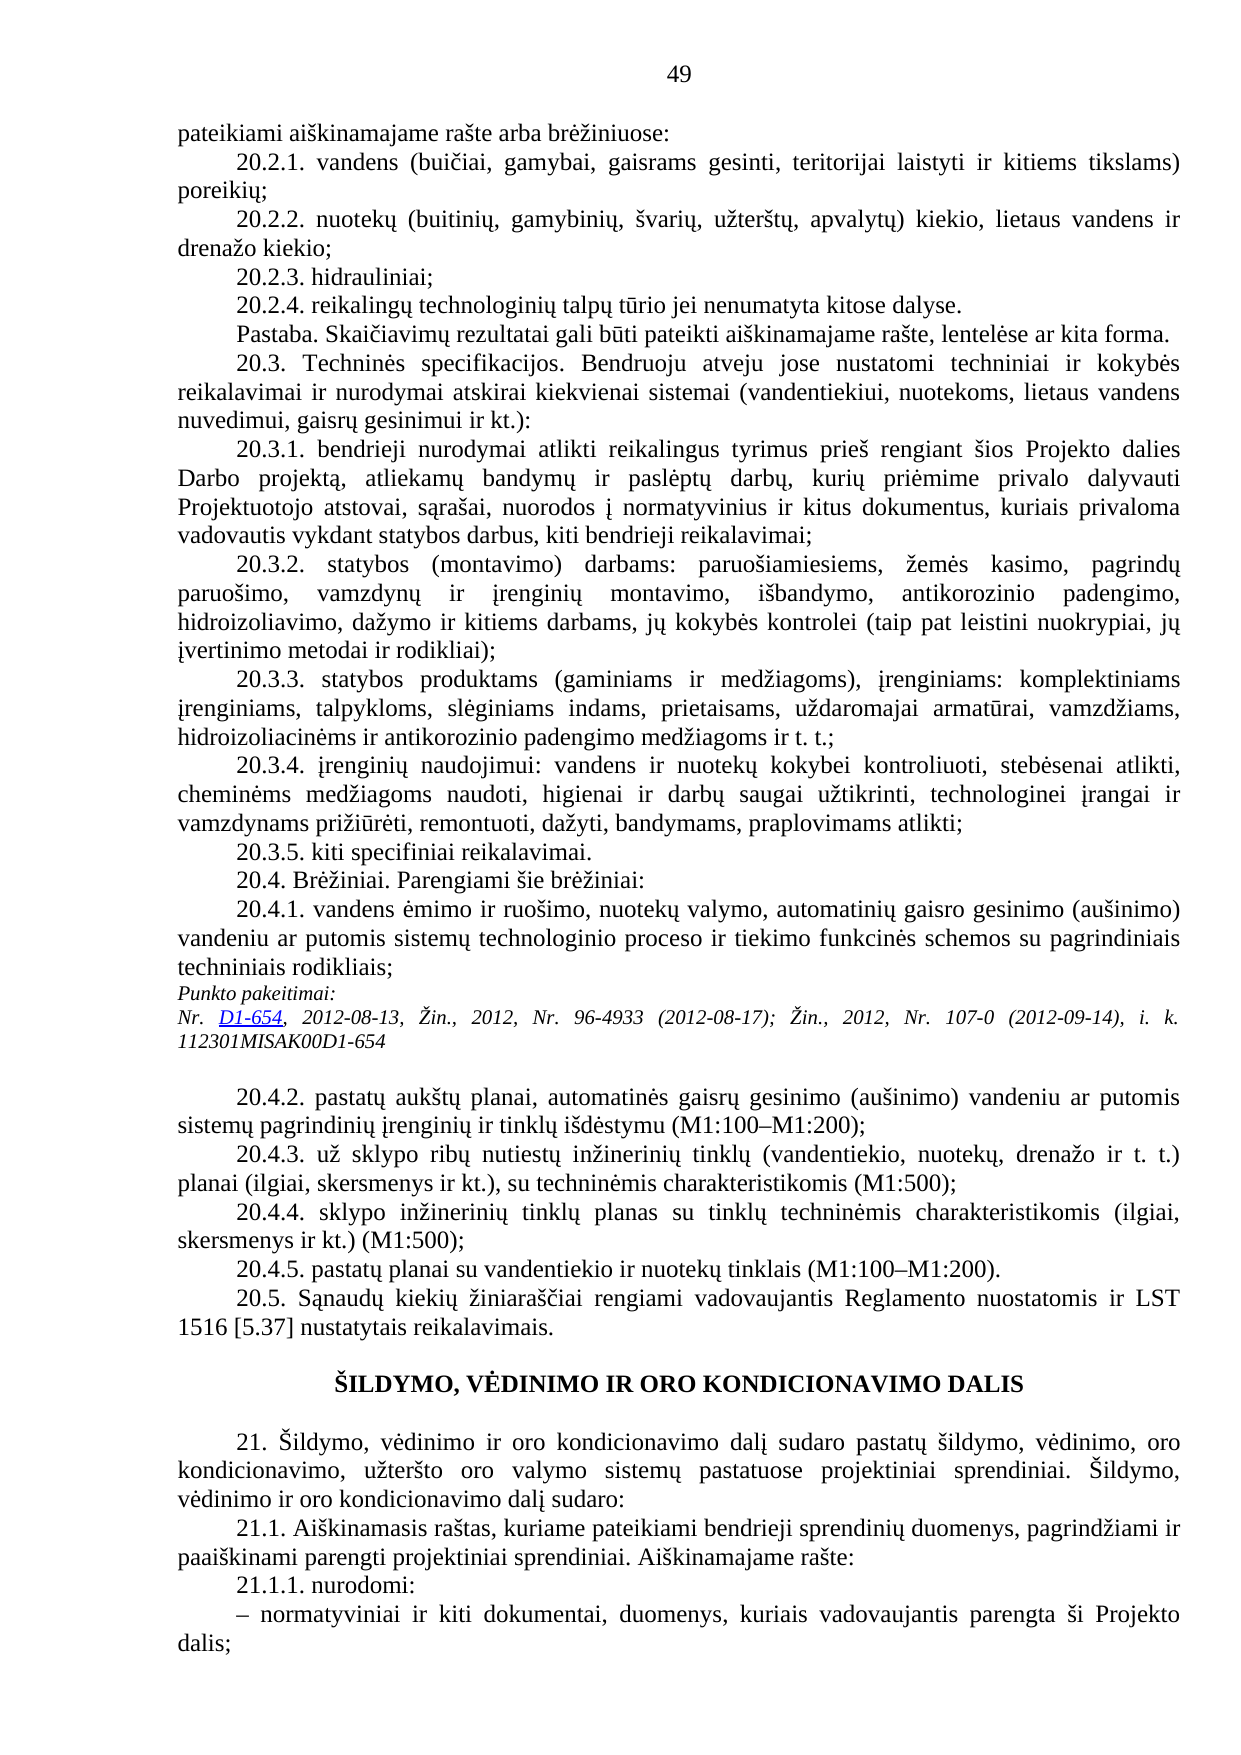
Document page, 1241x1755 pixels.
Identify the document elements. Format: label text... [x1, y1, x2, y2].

text 20.5. Sąnaudų kiekių žiniaraščiai rengiami vadovaujantis Reglamento nuostatomis ir LST 1516 [5.37] nustatytais reikalavimais. [177, 1283, 1181, 1340]
text 20.2.3. hidrauliniai; [177, 262, 1181, 291]
text Nr. D1-654, 2012-08-13, Žin., 2012, Nr. 96-4933 (2012-08-17); Žin., 2012, Nr. 107-0 (2012-09-14), i. k. 112301MISAK00D1-654 [177, 1005, 1181, 1053]
text 20.4. Brėžiniai. Parengiami šie brėžiniai: [177, 866, 1181, 894]
text 20.3.4. įrenginių naudojimui: vandens ir nuotekų kokybei kontroliuoti, stebėsenai atlikti, cheminėms medžiagoms naudoti, higienai ir darbų saugai užtikrinti, technologinei įrangai ir vamzdynams prižiūrėti, remontuoti, dažyti, bandymams, praplovimams atlikti; [177, 751, 1181, 837]
text 20.3.1. bendrieji nurodymai atlikti reikalingus tyrimus prieš rengiant šios Projekto dalies Darbo projektą, atliekamų bandymų ir paslėptų darbų, kurių priėmime privalo dalyvauti Projektuotojo atstovai, sąrašai, nuorodos į normatyvinius ir kitus dokumentus, kuriais privaloma vadovautis vykdant statybos darbus, kiti bendrieji reikalavimai; [177, 434, 1181, 549]
text 21.1. Aiškinamasis raštas, kuriame pateikiami bendrieji sprendinių duomenys, pagrindžiami ir paaiškinami parengti projektiniai sprendiniai. Aiškinamajame rašte: [177, 1513, 1181, 1570]
text 20.2.4. reikalingų technologinių talpų tūrio jei nenumatyta kitose dalyse. [177, 291, 1181, 319]
text 20.3.2. statybos (montavimo) darbams: paruošiamiesiems, žemės kasimo, pagrindų paruošimo, vamzdynų ir įrenginių montavimo, išbandymo, antikorozinio padengimo, hidroizoliavimo, dažymo ir kitiems darbams, jų kokybės kontrolei (taip pat leistini nuokrypiai, jų įvertinimo metodai ir rodikliai); [177, 549, 1181, 664]
text pateikiami aiškinamajame rašte arba brėžiniuose: [177, 118, 1181, 147]
text – normatyviniai ir kiti dokumentai, duomenys, kuriais vadovaujantis parengta ši Projekto dalis; [177, 1599, 1181, 1657]
text 20.3.5. kiti specifiniai reikalavimai. [177, 837, 1181, 866]
text 21.1.1. nurodomi: [177, 1570, 1181, 1599]
text 20.3. Techninės specifikacijos. Bendruoju atveju jose nustatomi techniniai ir kokybės reikalavimai ir nurodymai atskirai kiekvienai sistemai (vandentiekiui, nuotekoms, lietaus vandens nuvedimui, gaisrų gesinimui ir kt.): [177, 348, 1181, 434]
text ŠILDYMO, VĖDINIMO IR ORO KONDICIONAVIMO DALIS [177, 1369, 1181, 1398]
text 20.4.1. vandens ėmimo ir ruošimo, nuotekų valymo, automatinių gaisro gesinimo (aušinimo) vandeniu ar putomis sistemų technologinio proceso ir tiekimo funkcinės schemos su pagrindiniais techniniais rodikliais; [177, 894, 1181, 981]
text 20.4.4. sklypo inžinerinių tinklų planas su tinklų techninėmis charakteristikomis (ilgiai, skersmenys ir kt.) (M1:500); [177, 1197, 1181, 1254]
text 20.4.2. pastatų aukštų planai, automatinės gaisrų gesinimo (aušinimo) vandeniu ar putomis sistemų pagrindinių įrenginių ir tinklų išdėstymu (M1:100–M1:200); [177, 1082, 1181, 1139]
text 20.2.1. vandens (buičiai, gamybai, gaisrams gesinti, teritorijai laistyti ir kitiems tikslams) poreikių; [177, 147, 1181, 204]
text Pastaba. Skaičiavimų rezultatai gali būti pateikti aiškinamajame rašte, lentelėse ar kita forma. [177, 319, 1181, 348]
text 20.2.2. nuotekų (buitinių, gamybinių, švarių, užterštų, apvalytų) kiekio, lietaus vandens ir drenažo kiekio; [177, 204, 1181, 262]
text 20.4.5. pastatų planai su vandentiekio ir nuotekų tinklais (M1:100–M1:200). [177, 1254, 1181, 1283]
text 20.4.3. už sklypo ribų nutiestų inžinerinių tinklų (vandentiekio, nuotekų, drenažo ir t. t.) planai (ilgiai, skersmenys ir kt.), su techninėmis charakteristikomis (M1:500); [177, 1139, 1181, 1197]
text Punkto pakeitimai: [177, 981, 1181, 1005]
text 20.3.3. statybos produktams (gaminiams ir medžiagoms), įrenginiams: komplektiniams įrenginiams, talpykloms, slėginiams indams, prietaisams, uždaromajai armatūrai, vamzdžiams, hidroizoliacinėms ir antikorozinio padengimo medžiagoms ir t. t.; [177, 664, 1181, 751]
text 21. Šildymo, vėdinimo ir oro kondicionavimo dalį sudaro pastatų šildymo, vėdinimo, oro kondicionavimo, užteršto oro valymo sistemų pastatuose projektiniai sprendiniai. Šildymo, vėdinimo ir oro kondicionavimo dalį sudaro: [177, 1427, 1181, 1513]
